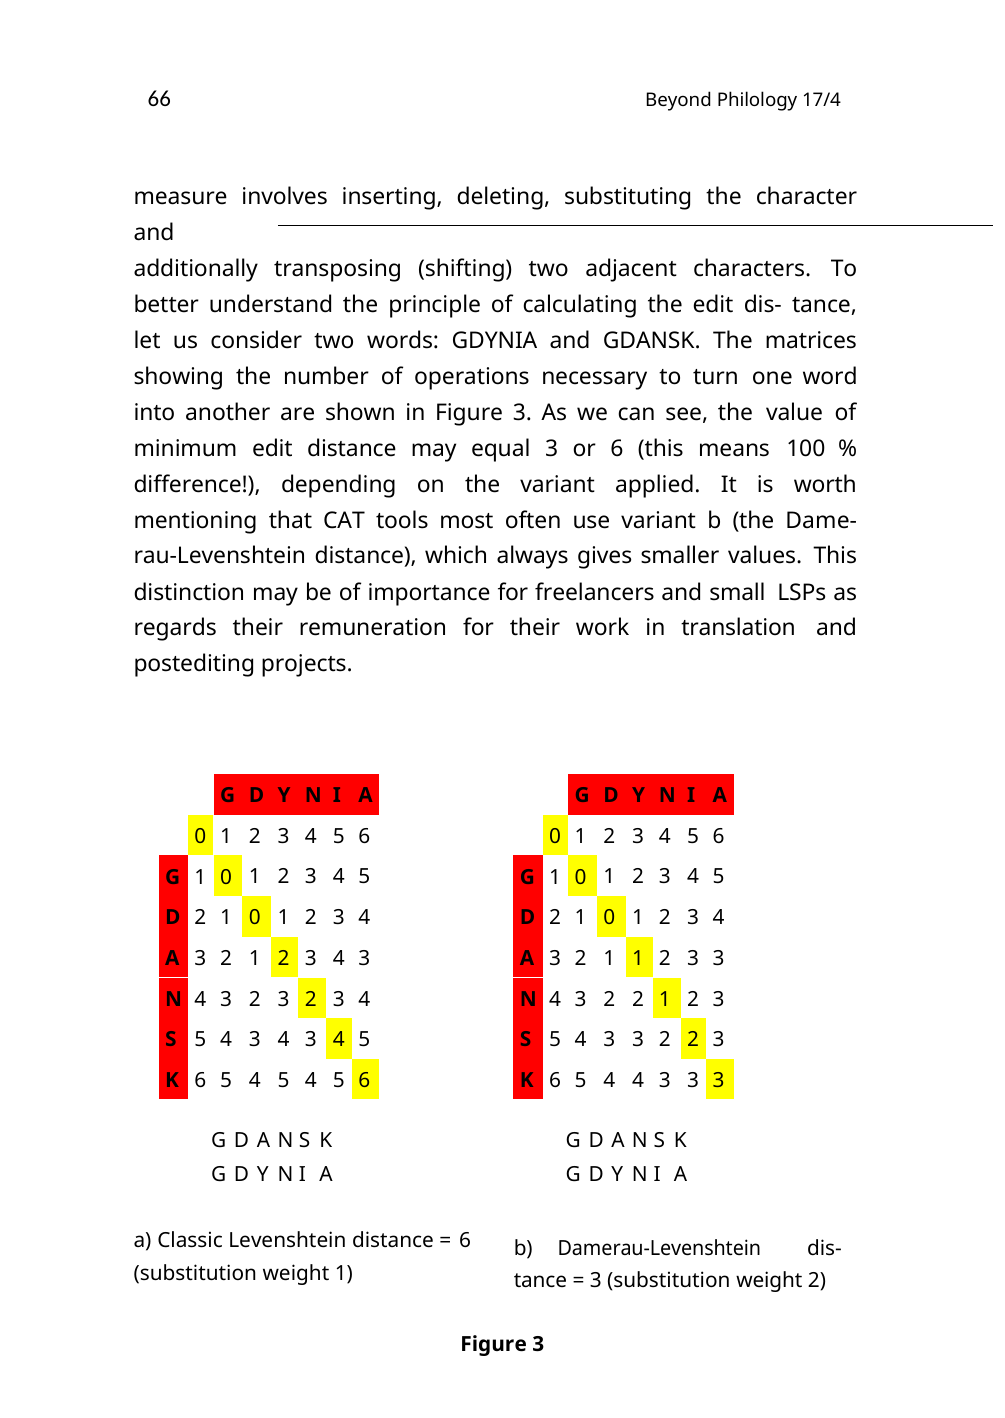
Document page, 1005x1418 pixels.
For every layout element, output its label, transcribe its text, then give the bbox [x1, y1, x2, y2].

table_cell 5 [681, 815, 706, 855]
table_cell 3 [706, 1018, 734, 1059]
table_cell K [159, 1059, 188, 1099]
table_cell 5 [326, 1059, 352, 1099]
table_cell 4 [214, 1018, 242, 1059]
table_cell 4 [597, 1059, 626, 1099]
table_cell 0 [214, 855, 242, 896]
table_cell 2 [681, 1018, 706, 1059]
text Figure 3 [184, 1329, 820, 1358]
table_cell 0 [597, 896, 626, 937]
table_cell A [670, 1155, 712, 1189]
table_header A [608, 1122, 628, 1155]
table_header G [214, 774, 242, 815]
table_cell 3 [242, 1018, 271, 1059]
table_cell 6 [543, 1059, 568, 1099]
table_cell 1 [597, 855, 626, 896]
table_cell 2 [214, 937, 242, 977]
table_cell 3 [706, 978, 734, 1018]
table_cell G [513, 855, 543, 896]
table_header D [231, 1122, 253, 1155]
table_cell 4 [352, 896, 379, 937]
table_cell N [274, 1155, 296, 1189]
table_cell 3 [681, 896, 706, 937]
table_cell 4 [242, 1059, 271, 1099]
table_cell N [629, 1155, 650, 1189]
table_header I [326, 774, 352, 815]
table_cell 2 [653, 1018, 681, 1059]
table_header N [653, 774, 681, 815]
table_cell 1 [271, 896, 298, 937]
table_cell 2 [653, 896, 681, 937]
table_cell I [650, 1155, 670, 1189]
table_cell 2 [568, 937, 597, 977]
table_cell G [187, 1155, 231, 1189]
table_cell 1 [214, 896, 242, 937]
table_cell 4 [543, 978, 568, 1018]
table_cell 4 [298, 1059, 326, 1099]
table_cell 4 [326, 1018, 352, 1059]
table_header S [296, 1122, 316, 1155]
table_cell 3 [271, 815, 298, 855]
table_cell 3 [597, 1018, 626, 1059]
table_cell D [231, 1155, 253, 1189]
table_cell 3 [706, 937, 734, 977]
table_cell 2 [681, 978, 706, 1018]
table_header G [187, 1122, 231, 1155]
table_cell 2 [271, 855, 298, 896]
table_cell A [513, 937, 543, 977]
table_header Y [271, 774, 298, 815]
table_cell [513, 815, 543, 855]
table_cell 1 [568, 815, 597, 855]
table_cell 2 [626, 978, 653, 1018]
table_cell 4 [626, 1059, 653, 1099]
table_cell 5 [352, 1018, 379, 1059]
table_cell 3 [214, 978, 242, 1018]
table_header [513, 774, 543, 815]
table_header I [681, 774, 706, 815]
table_cell 5 [214, 1059, 242, 1099]
table_cell 2 [188, 896, 213, 937]
table_header K [670, 1122, 712, 1155]
table_cell Y [254, 1155, 274, 1189]
table_cell 4 [188, 978, 213, 1018]
table_cell 0 [242, 896, 271, 937]
table_cell 2 [242, 978, 271, 1018]
table_cell 2 [653, 937, 681, 977]
table_cell 1 [242, 855, 271, 896]
list Damerau-Levenshtein dis- tance = 3 (substitution weight 2) [513, 1233, 846, 1294]
table_cell 4 [681, 855, 706, 896]
table_cell 3 [626, 815, 653, 855]
table_cell 1 [597, 937, 626, 977]
table_cell 2 [271, 937, 298, 977]
table_cell 1 [543, 855, 568, 896]
table_cell 2 [543, 896, 568, 937]
table_cell 3 [271, 978, 298, 1018]
table_cell 2 [242, 815, 271, 855]
table_cell 1 [188, 855, 213, 896]
table_cell 3 [568, 978, 597, 1018]
table_header A [706, 774, 734, 815]
table_cell 2 [626, 855, 653, 896]
table_cell 3 [298, 937, 326, 977]
table_cell D [513, 896, 543, 937]
table_cell 2 [597, 978, 626, 1018]
table_cell [159, 815, 188, 855]
table_header Y [626, 774, 653, 815]
table_header D [585, 1122, 608, 1155]
table_cell 3 [706, 1059, 734, 1099]
table_cell 1 [242, 937, 271, 977]
table_cell 1 [653, 978, 681, 1018]
table_cell 3 [543, 937, 568, 977]
table_header N [629, 1122, 650, 1155]
table_cell 5 [326, 815, 352, 855]
table_cell 6 [352, 815, 379, 855]
table_header K [316, 1122, 358, 1155]
table_cell Y [608, 1155, 628, 1189]
table_header [188, 774, 213, 815]
table_cell 0 [543, 815, 568, 855]
table_header [159, 774, 188, 815]
table_cell 4 [706, 896, 734, 937]
table_cell K [513, 1059, 543, 1099]
table_header A [254, 1122, 274, 1155]
table_cell 6 [352, 1059, 379, 1099]
table_cell 5 [706, 855, 734, 896]
table_cell 3 [653, 1059, 681, 1099]
table_cell D [159, 896, 188, 937]
list Classic Levenshtein distance = 6 (substitution weight 1) [133, 1226, 490, 1287]
table_cell 4 [326, 855, 352, 896]
table_cell S [513, 1018, 543, 1059]
table_cell 2 [298, 978, 326, 1018]
table_cell 5 [568, 1059, 597, 1099]
table_header [543, 774, 568, 815]
table_header G [541, 1122, 585, 1155]
table_cell 4 [653, 815, 681, 855]
table_header D [597, 774, 626, 815]
table_header D [242, 774, 271, 815]
table_cell 2 [597, 815, 626, 855]
table_cell S [159, 1018, 188, 1059]
table_cell 6 [188, 1059, 213, 1099]
table_cell N [513, 978, 543, 1018]
table_cell 3 [326, 978, 352, 1018]
table_cell 4 [326, 937, 352, 977]
text measure involves inserting, deleting, substituting the character and additionally transposing (shifting) two adjacent characters. To better understand the principle of calculating the edit dis- tance, let us consider two words: GDYNIA and GDANSK. The matrices showing the number of operations necessary to turn one word into another are shown in Figure 3. As we can see, the value of minimum edit distance may equal 3 or 6 (this means 100 % difference!), depending on the variant applied. It is worth mentioning that CAT tools most often use variant b (the Dame- rau-Levenshtein distance), which always gives smaller values. This distinction may be of importance for freelancers and small LSPs as regards their remuneration for their work in translation and postediting projects. [133, 180, 857, 678]
table_cell 3 [626, 1018, 653, 1059]
table_cell 5 [188, 1018, 213, 1059]
table_cell 3 [681, 937, 706, 977]
table_cell 1 [568, 896, 597, 937]
table_cell 0 [568, 855, 597, 896]
table_cell G [159, 855, 188, 896]
table_cell 0 [188, 815, 213, 855]
table_cell 1 [626, 896, 653, 937]
table_cell 3 [188, 937, 213, 977]
table_header A [352, 774, 379, 815]
table_cell 3 [653, 855, 681, 896]
table_cell G [541, 1155, 585, 1189]
table_cell I [296, 1155, 316, 1189]
table_header S [650, 1122, 670, 1155]
table_cell 4 [568, 1018, 597, 1059]
table_header N [298, 774, 326, 815]
table_cell N [159, 978, 188, 1018]
table_cell 3 [352, 937, 379, 977]
table_cell 6 [706, 815, 734, 855]
table_cell 4 [298, 815, 326, 855]
table_cell 5 [271, 1059, 298, 1099]
table_cell 3 [681, 1059, 706, 1099]
table_cell 2 [298, 896, 326, 937]
table_cell D [585, 1155, 608, 1189]
table_cell 5 [543, 1018, 568, 1059]
table_cell 4 [352, 978, 379, 1018]
table_cell A [159, 937, 188, 977]
table_cell 1 [214, 815, 242, 855]
table_header N [274, 1122, 296, 1155]
table_cell 3 [298, 855, 326, 896]
table_cell 3 [326, 896, 352, 937]
table_cell 3 [298, 1018, 326, 1059]
table_cell 1 [626, 937, 653, 977]
table_cell 4 [271, 1018, 298, 1059]
table_header G [568, 774, 597, 815]
table_cell 5 [352, 855, 379, 896]
table_cell A [316, 1155, 358, 1189]
